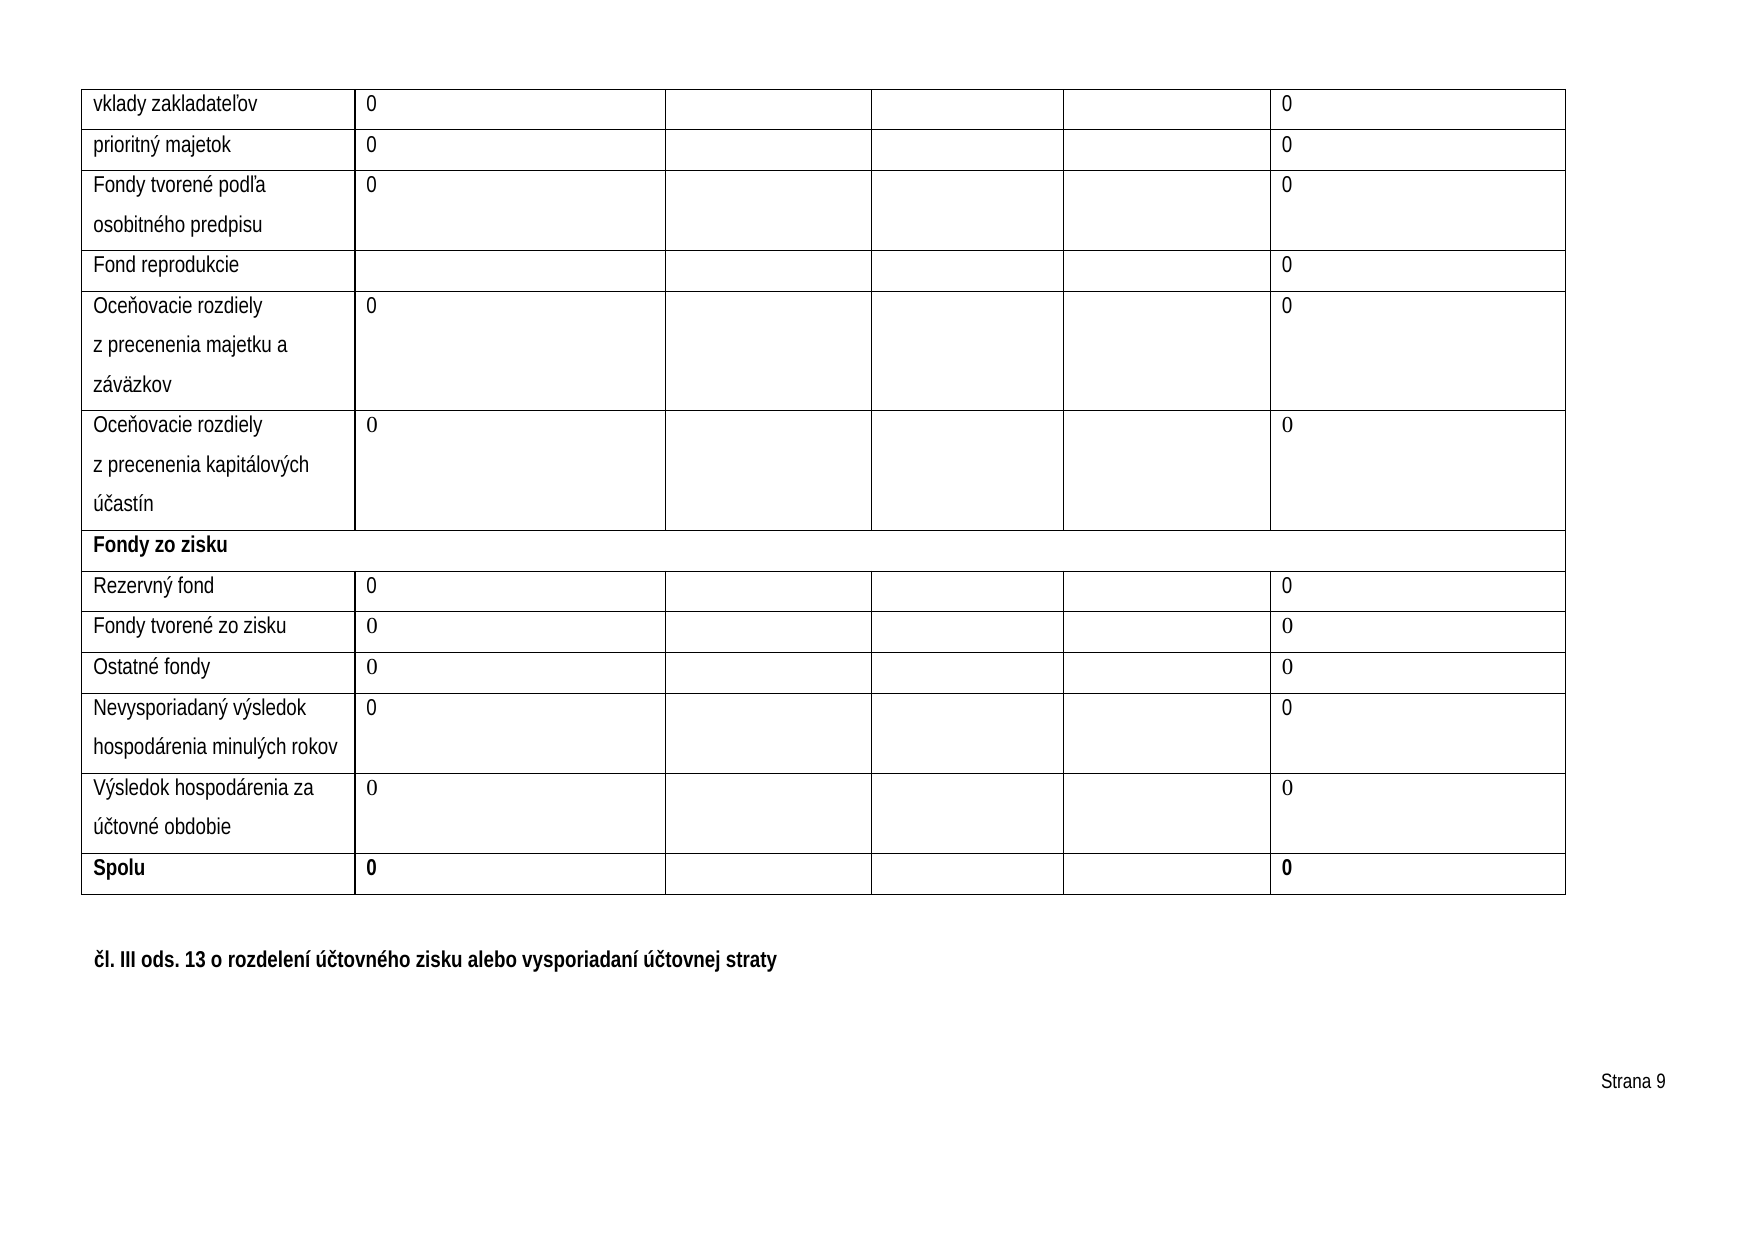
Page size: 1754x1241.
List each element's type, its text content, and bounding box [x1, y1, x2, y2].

text čl. III ods. 13 o rozdelení účtovného zisku alebo vysporiadaní účtovnej straty [89, 946, 1665, 973]
table_cell [666, 171, 871, 250]
table_cell [666, 653, 871, 693]
table_cell [666, 411, 871, 530]
table_cell [1064, 854, 1270, 893]
table_cell 0 [1271, 251, 1565, 291]
table_cell [666, 130, 871, 170]
table_cell Fondy tvorené zo zisku [82, 612, 354, 652]
table_cell 0 [1271, 411, 1565, 530]
table_cell [666, 612, 871, 652]
table_cell 0 [356, 653, 665, 693]
table_cell [872, 171, 1063, 250]
table_cell Fondy zo zisku [82, 531, 1565, 571]
table_cell [872, 411, 1063, 530]
table_cell [1064, 774, 1270, 853]
table_cell [1064, 292, 1270, 410]
table_cell 0 [356, 171, 665, 250]
table_cell 0 [356, 572, 665, 611]
table_cell [872, 90, 1063, 129]
table_cell [666, 854, 871, 893]
table_cell Spolu [82, 854, 354, 893]
table_cell 0 [1271, 572, 1565, 611]
table_cell [872, 612, 1063, 652]
table_cell 0 [1271, 292, 1565, 410]
table_cell 0 [356, 854, 665, 893]
table_cell 0 [356, 774, 665, 853]
table_cell [1064, 130, 1270, 170]
table_cell [872, 292, 1063, 410]
table_cell [1064, 90, 1270, 129]
table_cell [872, 694, 1063, 773]
table_cell [666, 774, 871, 853]
table_cell Nevysporiadaný výsledok hospodárenia minulých rokov [82, 694, 354, 773]
table_cell [1064, 171, 1270, 250]
table_cell Fond reprodukcie [82, 251, 354, 291]
table_cell [872, 774, 1063, 853]
table_cell [666, 251, 871, 291]
table_cell 0 [356, 130, 665, 170]
table_cell [872, 653, 1063, 693]
table_cell [356, 251, 665, 291]
table_cell [872, 251, 1063, 291]
table_cell Rezervný fond [82, 572, 354, 611]
table_cell [1064, 411, 1270, 530]
table_cell 0 [1271, 612, 1565, 652]
table_cell [872, 854, 1063, 893]
table_cell [872, 130, 1063, 170]
table_cell 0 [356, 411, 665, 530]
table_cell 0 [356, 612, 665, 652]
table_cell [1064, 612, 1270, 652]
table_cell [666, 694, 871, 773]
table_cell 0 [356, 292, 665, 410]
table_cell 0 [1271, 130, 1565, 170]
table_cell 0 [1271, 171, 1565, 250]
table_cell 0 [1271, 854, 1565, 893]
table_cell vklady zakladateľov [82, 90, 354, 129]
table_cell Ostatné fondy [82, 653, 354, 693]
table_cell Výsledok hospodárenia za účtovné obdobie [82, 774, 354, 853]
table_cell prioritný majetok [82, 130, 354, 170]
table_cell 0 [1271, 90, 1565, 129]
table_cell [666, 90, 871, 129]
table_cell [1064, 653, 1270, 693]
table_cell Oceňovacie rozdiely z precenenia kapitálových účastín [82, 411, 354, 530]
table_cell Fondy tvorené podľa osobitného predpisu [82, 171, 354, 250]
table_cell [872, 572, 1063, 611]
table_cell 0 [356, 90, 665, 129]
table_cell Oceňovacie rozdiely z precenenia majetku a záväzkov [82, 292, 354, 410]
table_cell [1064, 251, 1270, 291]
table_cell 0 [1271, 694, 1565, 773]
table_cell [666, 292, 871, 410]
table_cell [666, 572, 871, 611]
table_cell 0 [1271, 774, 1565, 853]
table_cell 0 [356, 694, 665, 773]
table_cell [1064, 572, 1270, 611]
table_cell [1064, 694, 1270, 773]
table_cell 0 [1271, 653, 1565, 693]
